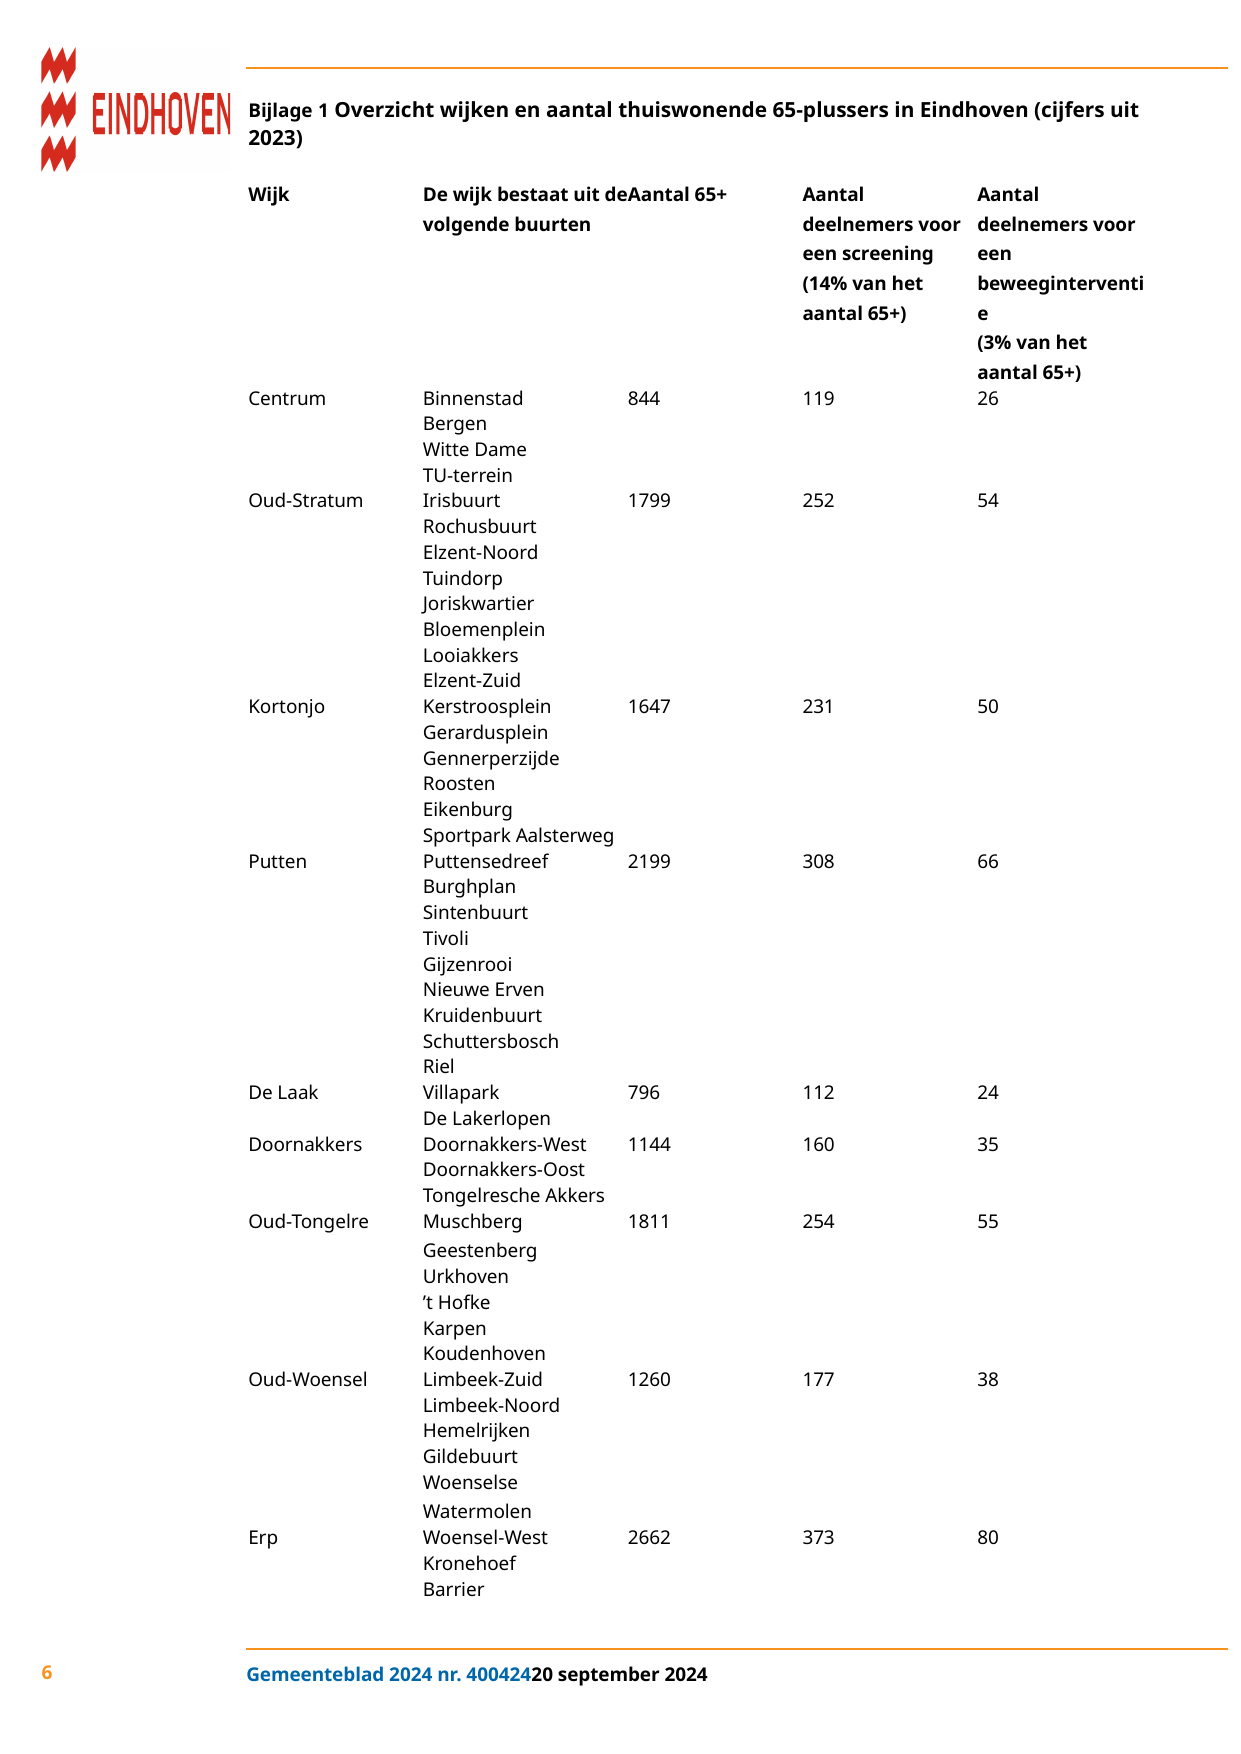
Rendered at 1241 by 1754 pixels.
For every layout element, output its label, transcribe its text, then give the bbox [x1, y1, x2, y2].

table_cell Looiakkers [423, 642, 628, 668]
table_cell [977, 874, 1152, 899]
table_cell [977, 410, 1152, 436]
table_cell [628, 1182, 802, 1208]
table_cell 35 [977, 1131, 1152, 1157]
table_cell [802, 976, 977, 1002]
table_cell [802, 1028, 977, 1054]
table_cell 160 [802, 1131, 977, 1157]
table_cell [802, 951, 977, 976]
table_cell [802, 1157, 977, 1182]
table_cell [628, 436, 802, 462]
table_cell [248, 1028, 423, 1054]
table_cell [248, 951, 423, 976]
table_cell [248, 1289, 423, 1315]
table_cell [977, 1418, 1152, 1443]
table_cell Gijzenrooi [423, 951, 628, 976]
table_cell [628, 591, 802, 616]
table_cell Villapark [423, 1079, 628, 1105]
table_cell Oud-Stratum [248, 488, 423, 513]
table_cell Limbeek-Zuid [423, 1366, 628, 1392]
table_cell [628, 976, 802, 1002]
table_cell [248, 591, 423, 616]
table_cell [802, 925, 977, 951]
table_cell [248, 796, 423, 822]
table_cell 177 [802, 1366, 977, 1392]
table_cell 254 [802, 1208, 977, 1263]
table_cell [628, 642, 802, 668]
table_cell Elzent-Noord [423, 539, 628, 565]
table_cell [628, 1002, 802, 1028]
table_cell Kortonjo [248, 694, 423, 719]
table_cell [802, 1105, 977, 1131]
table_cell [977, 616, 1152, 642]
table_cell [248, 1054, 423, 1079]
table_cell Woenselse Watermolen [423, 1469, 628, 1524]
table_cell [977, 951, 1152, 976]
table_cell Gerardusplein [423, 719, 628, 745]
table_cell Koudenhoven [423, 1341, 628, 1366]
table_cell [628, 1576, 802, 1602]
table_cell [628, 539, 802, 565]
table_header Aantal deelnemers voor een beweeginterventie (3% van het aantal 65+) [977, 181, 1152, 385]
table_cell [977, 565, 1152, 591]
table_cell Binnenstad [423, 385, 628, 410]
table_cell [802, 1444, 977, 1469]
table_cell Kruidenbuurt [423, 1002, 628, 1028]
table_cell [977, 1028, 1152, 1054]
table_cell [977, 462, 1152, 488]
table_cell [977, 436, 1152, 462]
table_cell [802, 1054, 977, 1079]
table_cell [628, 719, 802, 745]
table_cell [977, 1054, 1152, 1079]
table_cell De Lakerlopen [423, 1105, 628, 1131]
table_cell [977, 1002, 1152, 1028]
table_cell [802, 668, 977, 693]
table_cell 38 [977, 1366, 1152, 1392]
table_cell [248, 616, 423, 642]
table_cell 66 [977, 848, 1152, 873]
table_cell [802, 796, 977, 822]
table_cell [802, 1289, 977, 1315]
picture [41, 47, 231, 172]
table_cell [802, 1469, 977, 1524]
table_cell [802, 436, 977, 462]
table_cell [977, 976, 1152, 1002]
table_cell [802, 1182, 977, 1208]
table_cell [628, 1289, 802, 1315]
table_cell Tongelresche Akkers [423, 1182, 628, 1208]
table_cell 2199 [628, 848, 802, 873]
table_cell [977, 1315, 1152, 1341]
table_cell Muschberg Geestenberg [423, 1208, 628, 1263]
table_cell [977, 1105, 1152, 1131]
table_cell [248, 1315, 423, 1341]
table_cell [248, 539, 423, 565]
table_cell 1799 [628, 488, 802, 513]
table_cell [977, 1469, 1152, 1524]
table_cell [977, 1157, 1152, 1182]
table_cell [802, 410, 977, 436]
table_cell Irisbuurt [423, 488, 628, 513]
table_cell [628, 745, 802, 771]
table_cell Karpen [423, 1315, 628, 1341]
table_cell 1144 [628, 1131, 802, 1157]
table_cell Centrum [248, 385, 423, 410]
table_cell Oud-Woensel [248, 1366, 423, 1392]
table_cell [802, 616, 977, 642]
table_cell [248, 1105, 423, 1131]
table_cell [248, 771, 423, 796]
table_cell [248, 1444, 423, 1469]
table_cell [977, 771, 1152, 796]
table_cell [977, 668, 1152, 693]
table_cell 373 [802, 1525, 977, 1550]
table_cell De Laak [248, 1079, 423, 1105]
table_cell [248, 719, 423, 745]
table_cell [977, 1444, 1152, 1469]
table_cell [977, 539, 1152, 565]
table_cell Hemelrijken [423, 1418, 628, 1443]
table_cell 26 [977, 385, 1152, 410]
table_header Aantal deelnemers voor een screening (14% van het aantal 65+) [802, 181, 977, 385]
table_cell [977, 745, 1152, 771]
table_cell [248, 565, 423, 591]
table_cell [628, 1315, 802, 1341]
table_cell [977, 822, 1152, 848]
table_cell [248, 899, 423, 925]
table_cell Witte Dame [423, 436, 628, 462]
table_cell Doornakkers-West [423, 1131, 628, 1157]
table_header Wijk [248, 181, 423, 385]
table_cell [802, 462, 977, 488]
table_cell Tuindorp [423, 565, 628, 591]
table_cell Eikenburg [423, 796, 628, 822]
table_cell [977, 796, 1152, 822]
table_cell [802, 745, 977, 771]
table_cell ’t Hofke [423, 1289, 628, 1315]
table_cell [628, 513, 802, 539]
table_cell Rochusbuurt [423, 513, 628, 539]
table_cell [248, 1550, 423, 1576]
table_cell [628, 1054, 802, 1079]
table_cell [977, 1341, 1152, 1366]
table_cell [248, 1182, 423, 1208]
table_cell 308 [802, 848, 977, 873]
table_cell [977, 1550, 1152, 1576]
table_cell [802, 513, 977, 539]
table_cell Sintenbuurt [423, 899, 628, 925]
table_cell [628, 796, 802, 822]
table_cell [628, 616, 802, 642]
table_cell 80 [977, 1525, 1152, 1550]
table_cell [977, 642, 1152, 668]
table_cell 252 [802, 488, 977, 513]
table_cell [628, 1263, 802, 1289]
table_cell Gennerperzijde [423, 745, 628, 771]
table_cell [628, 925, 802, 951]
table_cell [248, 1002, 423, 1028]
table_cell [248, 925, 423, 951]
table_cell [628, 462, 802, 488]
table_cell [628, 1157, 802, 1182]
table_cell [248, 436, 423, 462]
table_cell 24 [977, 1079, 1152, 1105]
table_cell Gildebuurt [423, 1444, 628, 1469]
table_cell 796 [628, 1079, 802, 1105]
table_header De wijk bestaat uit de volgende buurten [423, 181, 628, 385]
table_cell Sportpark Aalsterweg [423, 822, 628, 848]
table_cell [248, 976, 423, 1002]
table_cell [248, 1469, 423, 1524]
table_cell [628, 1341, 802, 1366]
table_cell [802, 719, 977, 745]
table_cell [802, 771, 977, 796]
table_cell Tivoli [423, 925, 628, 951]
table_cell [802, 1315, 977, 1341]
table_cell Bergen [423, 410, 628, 436]
table_cell [628, 771, 802, 796]
table_cell [628, 1469, 802, 1524]
table_cell [628, 1105, 802, 1131]
table_cell [248, 513, 423, 539]
table_cell Joriskwartier [423, 591, 628, 616]
table_cell Limbeek-Noord [423, 1392, 628, 1418]
table_cell Roosten [423, 771, 628, 796]
table_cell Woensel-West [423, 1525, 628, 1550]
table_cell 1811 [628, 1208, 802, 1263]
table_cell Burghplan [423, 874, 628, 899]
table_cell 844 [628, 385, 802, 410]
table_cell Oud-Tongelre [248, 1208, 423, 1263]
table_cell Schuttersbosch [423, 1028, 628, 1054]
table_cell [248, 822, 423, 848]
table_cell [977, 1392, 1152, 1418]
table_cell [248, 745, 423, 771]
table_cell Putten [248, 848, 423, 873]
table_cell [628, 822, 802, 848]
table_cell [628, 1392, 802, 1418]
table_cell [802, 565, 977, 591]
table_cell 1260 [628, 1366, 802, 1392]
table_cell [248, 874, 423, 899]
table_cell [802, 1002, 977, 1028]
table_cell Bloemenplein [423, 616, 628, 642]
table_cell [248, 668, 423, 693]
table_cell [248, 642, 423, 668]
table_cell Doornakkers-Oost [423, 1157, 628, 1182]
table_cell [248, 410, 423, 436]
table_cell [977, 1263, 1152, 1289]
table_cell [628, 1550, 802, 1576]
table_cell [628, 951, 802, 976]
table_cell [248, 1263, 423, 1289]
table_cell [802, 1263, 977, 1289]
table_cell Puttensedreef [423, 848, 628, 873]
table_cell [977, 899, 1152, 925]
table_cell [248, 1392, 423, 1418]
table_cell Urkhoven [423, 1263, 628, 1289]
table_cell Kerstroosplein [423, 694, 628, 719]
table_cell [977, 1182, 1152, 1208]
table_cell [248, 1576, 423, 1602]
table_cell [802, 1392, 977, 1418]
table_cell 55 [977, 1208, 1152, 1263]
table_cell [628, 1418, 802, 1443]
table_cell [628, 668, 802, 693]
table_cell 119 [802, 385, 977, 410]
table_cell [977, 1576, 1152, 1602]
table_header Aantal 65+ [628, 181, 802, 385]
table_cell Nieuwe Erven [423, 976, 628, 1002]
table_cell [628, 874, 802, 899]
table_cell [977, 925, 1152, 951]
table_cell 50 [977, 694, 1152, 719]
table_cell [802, 539, 977, 565]
table_cell [977, 591, 1152, 616]
table_cell 54 [977, 488, 1152, 513]
table_cell [248, 1157, 423, 1182]
table_cell 1647 [628, 694, 802, 719]
table_cell TU-terrein [423, 462, 628, 488]
table_cell [977, 513, 1152, 539]
table_cell [248, 462, 423, 488]
table_cell [628, 1028, 802, 1054]
table_cell [802, 1418, 977, 1443]
table_cell [628, 565, 802, 591]
table_cell Riel [423, 1054, 628, 1079]
table_cell [802, 899, 977, 925]
table_cell [802, 822, 977, 848]
table_cell 231 [802, 694, 977, 719]
table_cell 112 [802, 1079, 977, 1105]
table_cell [248, 1418, 423, 1443]
table_cell Kronehoef [423, 1550, 628, 1576]
table_cell [802, 1341, 977, 1366]
table_cell [628, 410, 802, 436]
text Bijlage 1 Overzicht wijken en aantal thuiswonende 65-plussers in Eindhoven (cijfers uit 2023) [248, 95, 1152, 152]
table_cell Elzent-Zuid [423, 668, 628, 693]
table_cell Doornakkers [248, 1131, 423, 1157]
table_cell 2662 [628, 1525, 802, 1550]
table_cell [802, 642, 977, 668]
table_cell [628, 899, 802, 925]
table_cell [802, 874, 977, 899]
table_cell Barrier [423, 1576, 628, 1602]
table_cell [802, 1576, 977, 1602]
table_cell Erp [248, 1525, 423, 1550]
table_cell [248, 1341, 423, 1366]
table_cell [802, 591, 977, 616]
table_cell [802, 1550, 977, 1576]
table_cell [628, 1444, 802, 1469]
table_cell [977, 719, 1152, 745]
table_cell [977, 1289, 1152, 1315]
